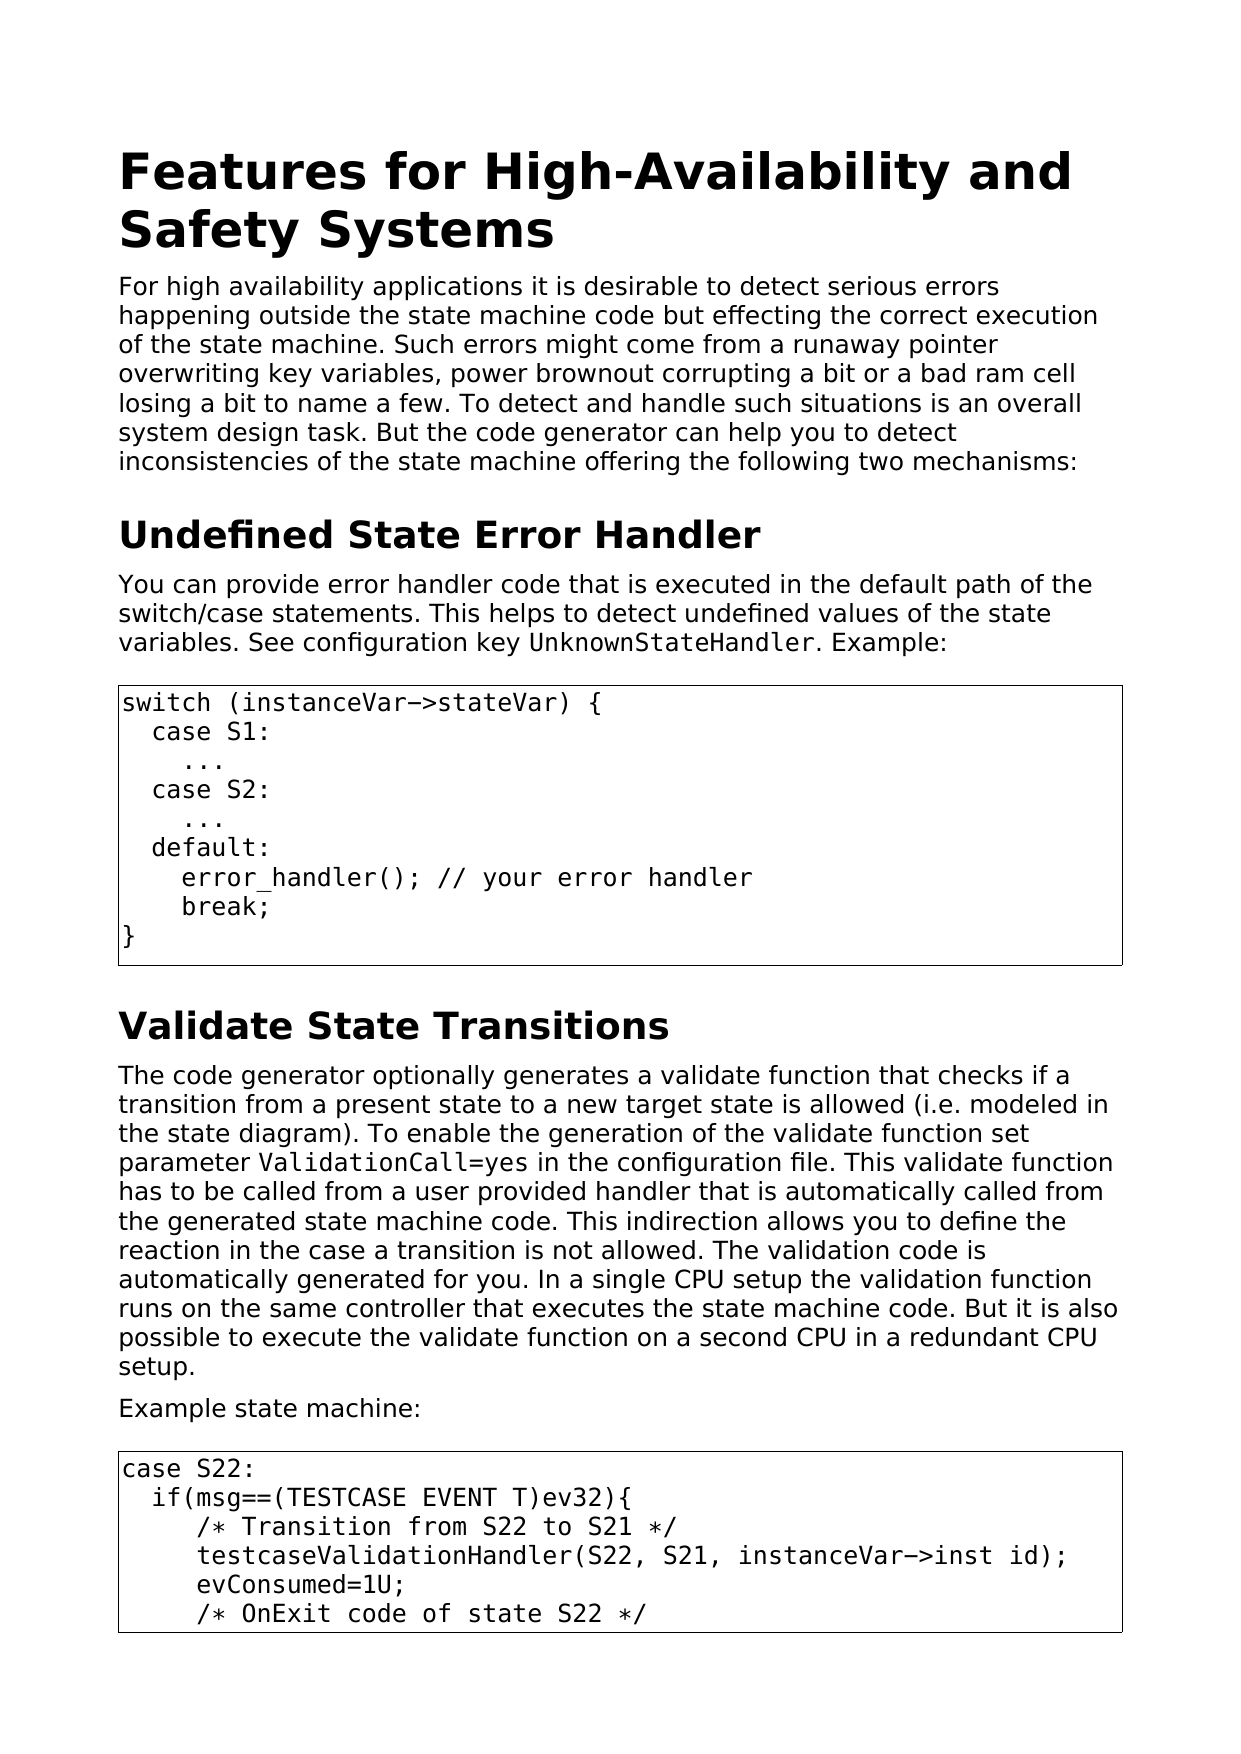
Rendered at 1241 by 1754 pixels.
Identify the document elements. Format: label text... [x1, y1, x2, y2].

text You can provide error handler code that is executed in the default path of the switch/case statements. This helps to detect undefined values of the state variables. See configuration key UnknownStateHandler. Example: [118, 570, 1122, 657]
table_header switch (instanceVar−>stateVar) { case S1: ... case S2: ... default: error_handler(); // your error handler break; } [119, 686, 1122, 965]
text For high availability applications it is desirable to detect serious errors happening outside the state machine code but effecting the correct execution of the state machine. Such errors might come from a runaway pointer overwriting key variables, power brownout corrupting a bit or a bad ram cell losing a bit to name a few. To detect and handle such situations is an overall system design task. But the code generator can help you to detect inconsistencies of the state machine offering the following two mechanisms: [118, 272, 1122, 476]
subtitle Validate State Transitions [118, 1005, 1122, 1048]
subtitle Undefined State Error Handler [118, 514, 1122, 557]
text The code generator optionally generates a validate function that checks if a transition from a present state to a new target state is allowed (i.e. modeled in the state diagram). To enable the generation of the validate function set parameter ValidationCall=yes in the configuration file. This validate function has to be called from a user provided handler that is automatically called from the generated state machine code. This indirection allows you to define the reaction in the case a transition is not allowed. The validation code is automatically generated for you. In a single CPU setup the validation function runs on the same controller that executes the state machine code. But it is also possible to execute the validate function on a second CPU in a redundant CPU setup. [118, 1061, 1122, 1382]
table_header case S22: if(msg==(TESTCASE EVENT T)ev32){ /∗ Transition from S22 to S21 ∗/ testcaseValidationHandler(S22, S21, instanceVar−>inst id); evConsumed=1U; /∗ OnExit code of state S22 ∗/ [119, 1452, 1122, 1632]
subtitle Features for High-Availability and Safety Systems [118, 143, 1122, 259]
text Example state machine: [118, 1394, 1122, 1423]
